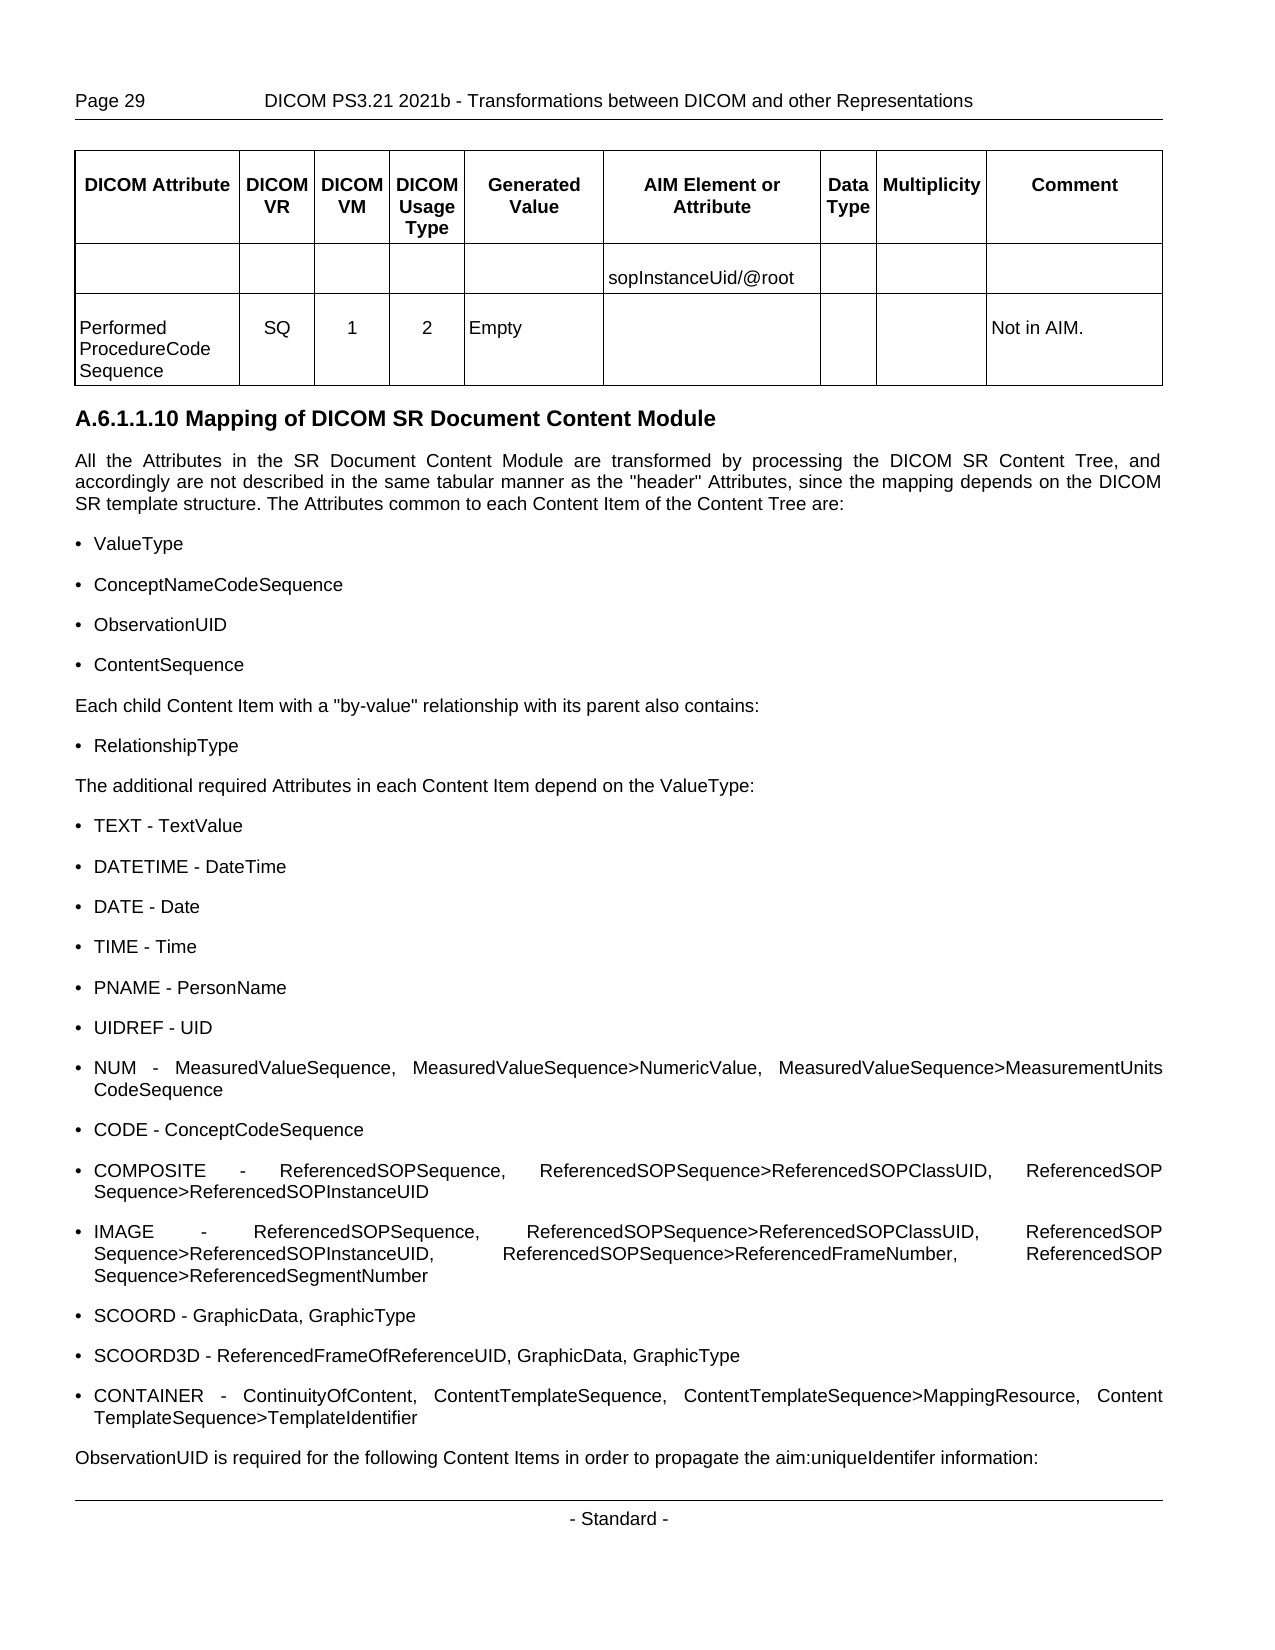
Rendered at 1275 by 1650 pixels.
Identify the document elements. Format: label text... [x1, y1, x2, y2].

text • SCOORD3D - Referenced​Frame​Of​Reference​UID, Graphic​Data, Graphic​Type [75, 1345, 1162, 1367]
table_cell sopInstanceUid/​@root [604, 244, 820, 292]
text The additional required Attributes in each Content Item depend on the ValueType: [75, 775, 1162, 797]
table_cell Performed​Procedure​Code​Sequence [76, 294, 239, 385]
text • ConceptNameCodeSequence [75, 573, 1162, 595]
table_cell [987, 244, 1162, 292]
text • CONTAINER - Continuity​Of​Content, Content​Template​Sequence, Content​Template​Sequence>Mapping​Resource, Content​Template​Sequence>Template​Identifier [75, 1385, 1162, 1428]
table_cell Empty [465, 294, 603, 385]
table_cell [877, 244, 986, 292]
text • IMAGE - Referenced​SOP​Sequence, Referenced​SOP​Sequence>Referenced​SOP​Class​UID, Referenced​SOP​Sequence>Referenced​SO​PInstance​UID, Referenced​SOP​Sequence>Referenced​Frame​Number, Referenced​SOP​Sequence>Referenced​Segment​Number [75, 1221, 1162, 1286]
text Observation​UID is required for the following Content Items in order to propagate the aim:unique​Identifer information: [75, 1447, 1162, 1469]
text • NUM - Measured​Value​Sequence, Measured​Value​Sequence>Numeric​Value, Measured​Value​Sequence>Measurement​Units​Code​Sequence [75, 1057, 1162, 1100]
table_cell Not in AIM. [987, 294, 1162, 385]
table_cell 2 [390, 294, 464, 385]
table_header Generated Value [465, 151, 603, 243]
text • TIME - Time [75, 936, 1162, 958]
text • DATETIME - Date​Time [75, 856, 1162, 877]
text • TEXT - Text​Value [75, 815, 1162, 837]
table_header Data Type [821, 151, 876, 243]
text • ContentSequence [75, 654, 1162, 676]
table_cell [76, 244, 239, 292]
text • ObservationUID [75, 614, 1162, 635]
text • RelationshipType [75, 735, 1162, 756]
table_cell [315, 244, 389, 292]
text • UIDREF - UID [75, 1017, 1162, 1038]
text • CODE - ConceptCodeSequence [75, 1119, 1162, 1141]
text • COMPOSITE - Referenced​SOP​Sequence, Referenced​SOP​Sequence>Referenced​SOP​Class​UID, Referenced​SOP​Sequence>Referenced​SOP​Instance​UID [75, 1159, 1162, 1202]
table_cell SQ [240, 294, 314, 385]
table_cell [465, 244, 603, 292]
table_header DICOM VR [240, 151, 314, 243]
text • PNAME - Person​Name [75, 977, 1162, 998]
table_cell [604, 294, 820, 385]
table_header Comment [987, 151, 1162, 243]
text • ValueType [75, 533, 1162, 555]
text All the Attributes in the SR Document Content Module are transformed by processing the DICOM SR Content Tree, and accordingly are not described in the same tabular manner as the "header" Attributes, since the mapping depends on the DICOM SR template structure. The Attributes common to each Content Item of the Content Tree are: [75, 450, 1162, 514]
table_cell 1 [315, 294, 389, 385]
table_header DICOM Usage Type [390, 151, 464, 243]
text • DATE - Date [75, 896, 1162, 917]
table_cell [821, 294, 876, 385]
table_header AIM Element or Attribute [604, 151, 820, 243]
table_cell [821, 244, 876, 292]
table_cell [390, 244, 464, 292]
table_cell [240, 244, 314, 292]
text • SCOORD - Graphic​Data, Graphic​Type [75, 1305, 1162, 1326]
table_header Multiplicity [877, 151, 986, 243]
text Each child Content Item with a "by-value" relationship with its parent also contains: [75, 694, 1162, 716]
table_header DICOM VM [315, 151, 389, 243]
text A.6.1.1.10 Mapping of DICOM SR Document Content Module [75, 405, 1162, 431]
table_cell [877, 294, 986, 385]
table_header DICOM Attribute [76, 151, 239, 243]
